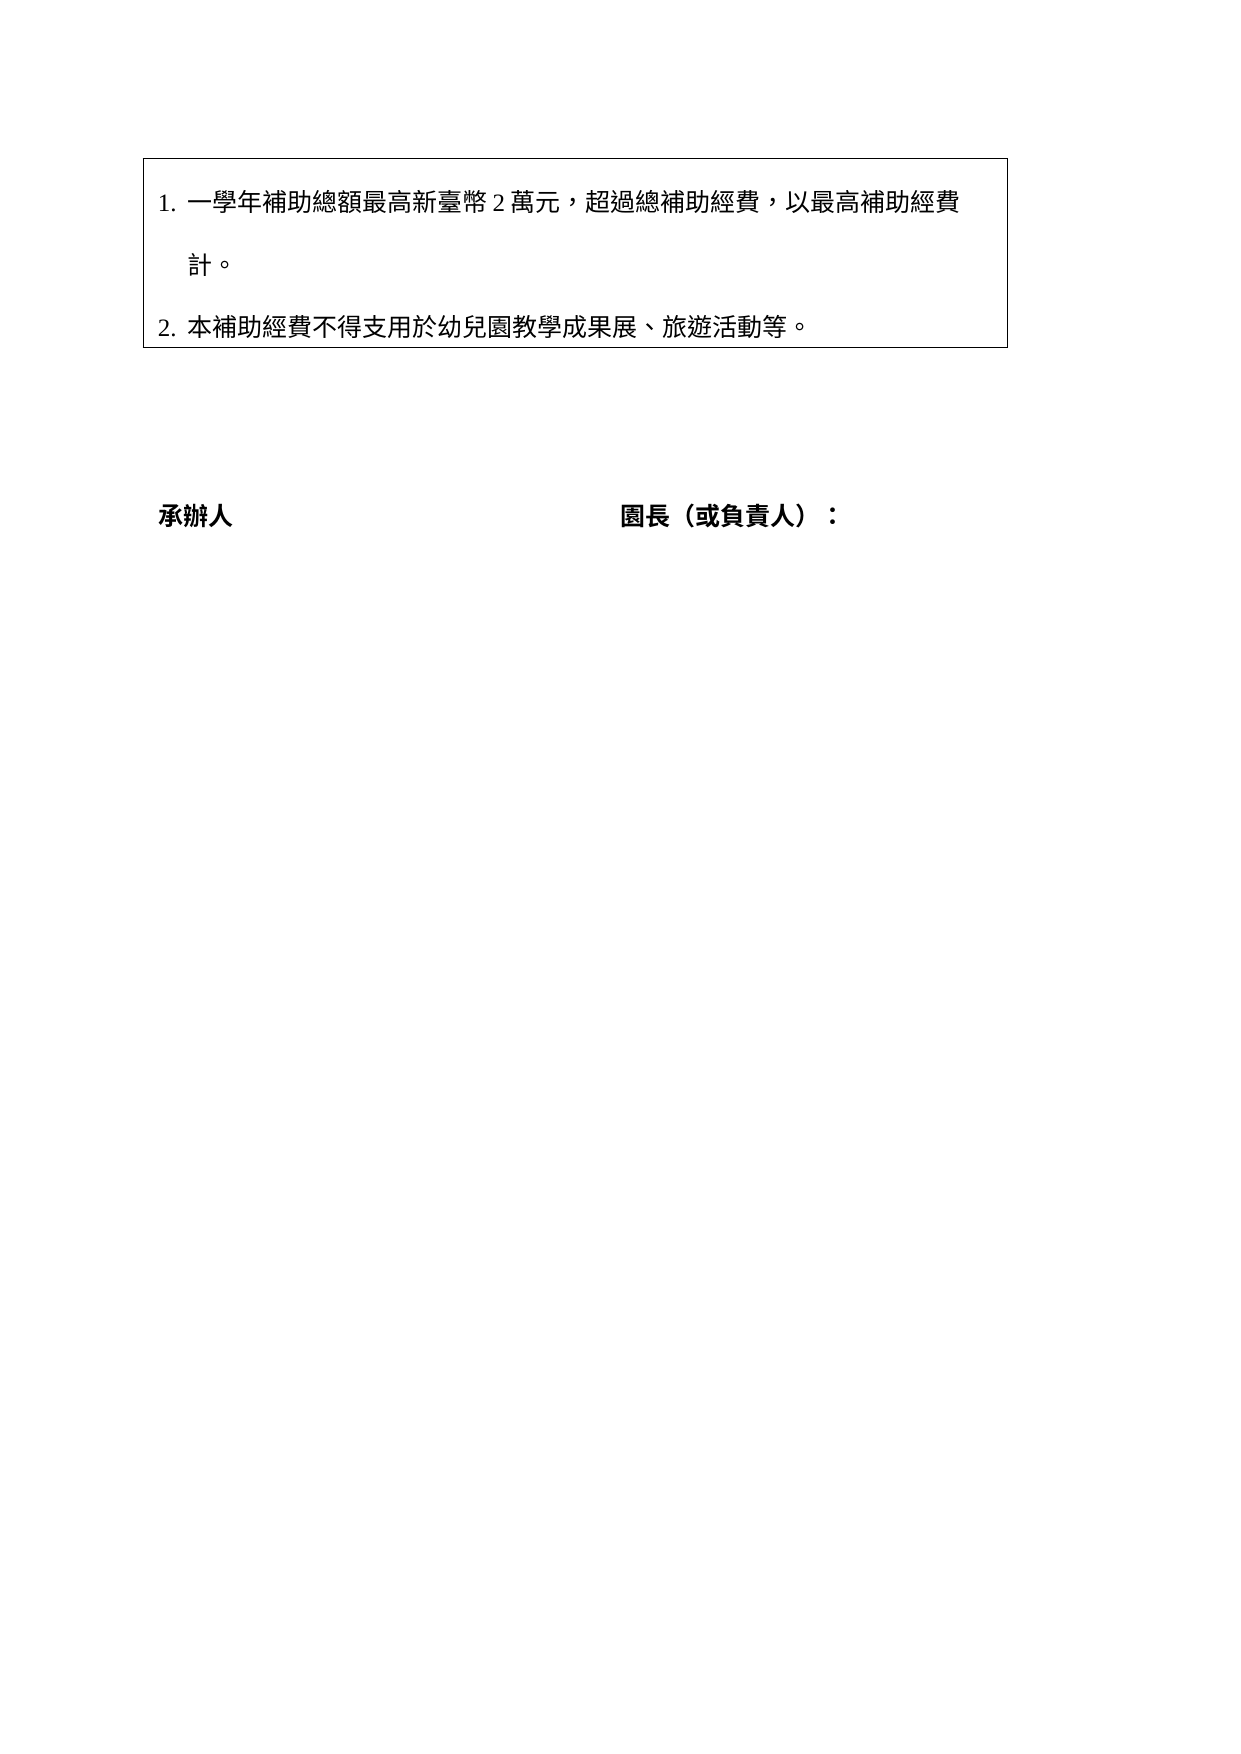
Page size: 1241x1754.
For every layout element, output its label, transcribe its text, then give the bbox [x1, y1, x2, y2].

text 承辦人 園長（或負責人）： [158, 473, 1059, 535]
table_cell 備註： 一學年補助總額最高新臺幣2萬元，超過總補助經費，以最高補助經費計。 本補助經費不得支用於幼兒園教學成果展、旅遊活動等。 [144, 159, 1007, 347]
